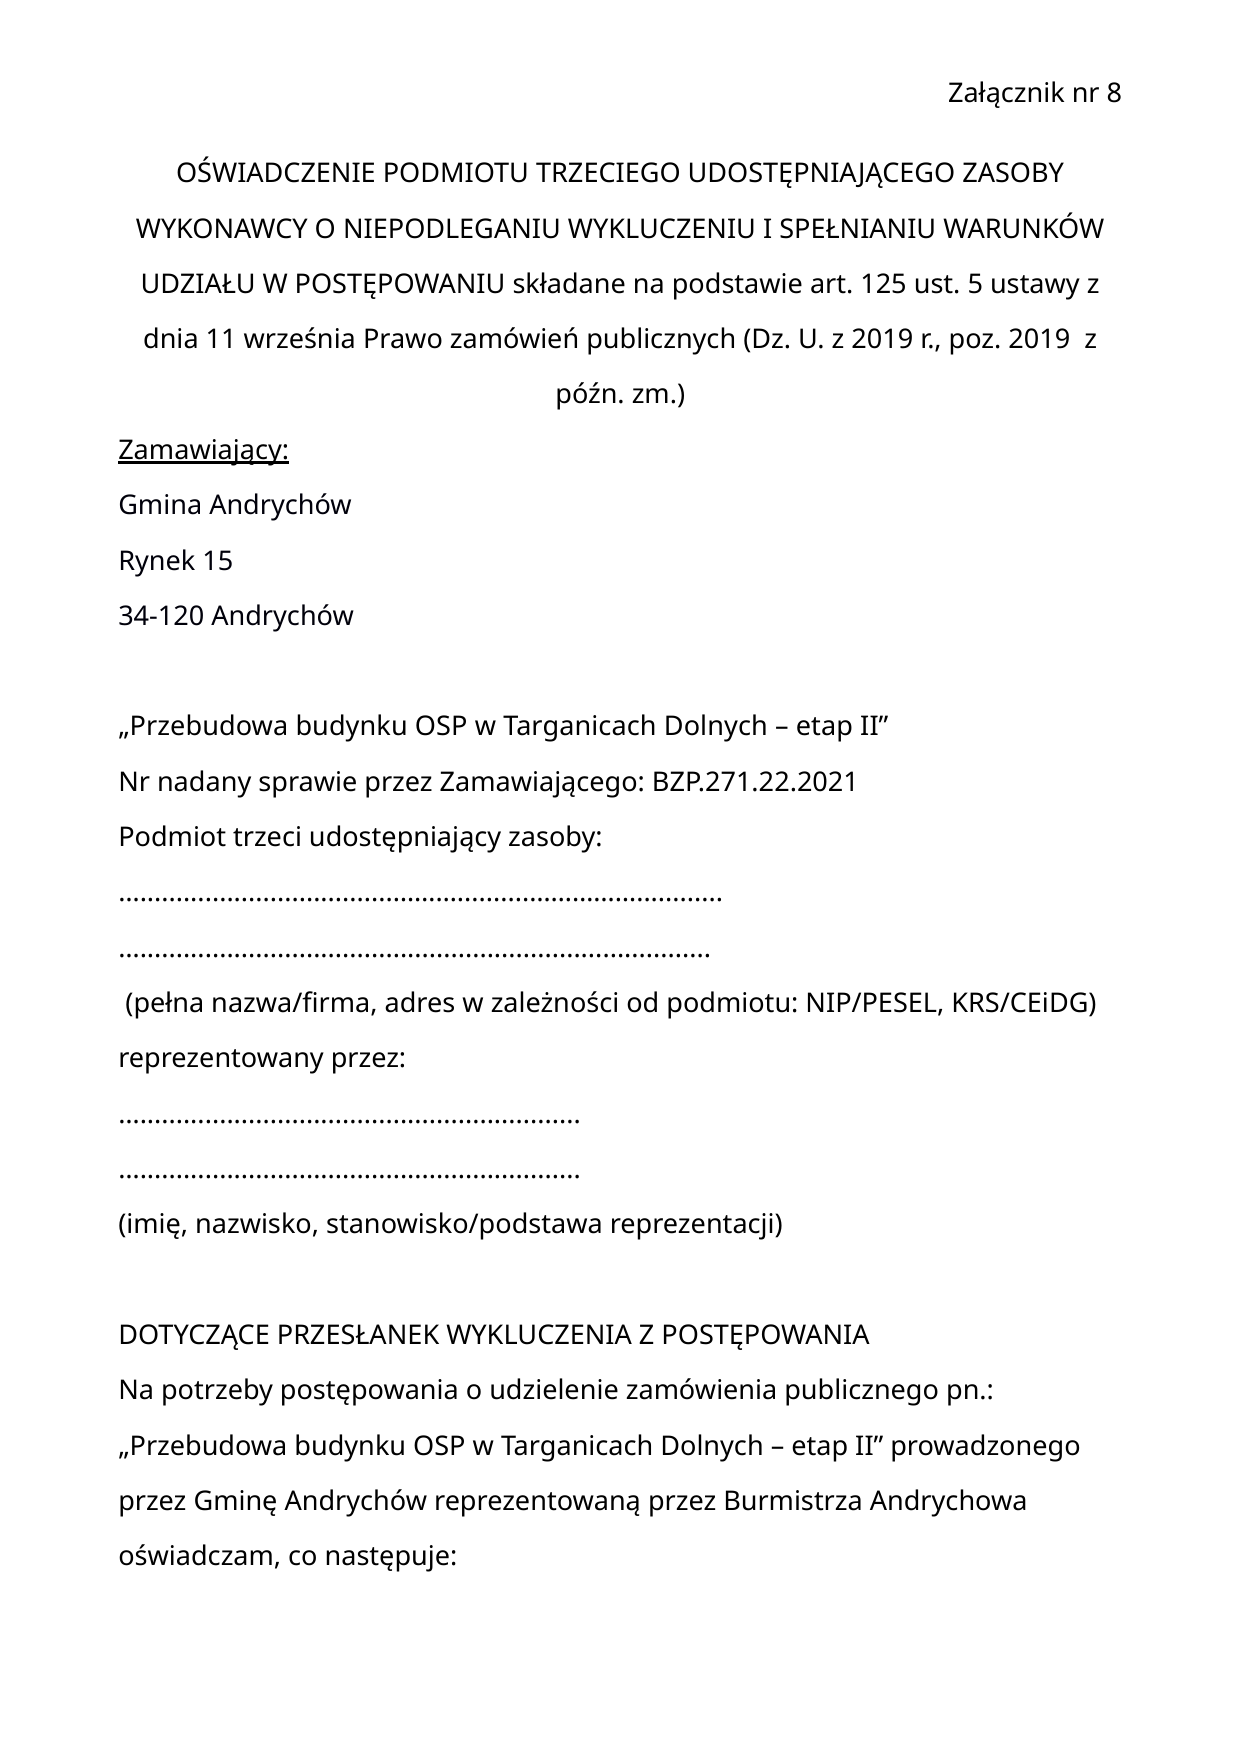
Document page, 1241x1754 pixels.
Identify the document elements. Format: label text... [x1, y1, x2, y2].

text „Przebudowa budynku OSP w Targanicach Dolnych – etap II” [118, 707, 1122, 744]
text Na potrzeby postępowania o udzielenie zamówienia publicznego pn.: „Przebudowa budynku OSP w Targanicach Dolnych – etap II” prowadzonego przez Gminę Andrychów reprezentowaną przez Burmistrza Andrychowa oświadczam, co następuje: [118, 1371, 1122, 1573]
text …...................................………..........……………............ [118, 873, 1122, 910]
text Załącznik nr 8 [118, 74, 1122, 111]
text …............................................................. [118, 1094, 1122, 1131]
text DOTYCZĄCE PRZESŁANEK WYKLUCZENIA Z POSTĘPOWANIA [118, 1315, 1122, 1352]
text reprezentowany przez: [118, 1039, 1122, 1076]
text Zamawiający: [118, 430, 1122, 467]
text Podmiot trzeci udostępniający zasoby: [118, 817, 1122, 854]
text Rynek 15 [118, 541, 1122, 578]
text …............................................................................... [118, 928, 1122, 965]
text (pełna nazwa/firma, adres w zależności od podmiotu: NIP/PESEL, KRS/CEiDG) [118, 983, 1122, 1020]
text (imię, nazwisko, stanowisko/podstawa reprezentacji) [118, 1205, 1122, 1242]
text …............................................................. [118, 1149, 1122, 1186]
text 34-120 Andrychów [118, 596, 1122, 633]
text Gmina Andrychów [118, 486, 1122, 522]
text OŚWIADCZENIE PODMIOTU TRZECIEGO UDOSTĘPNIAJĄCEGO ZASOBY WYKONAWCY O NIEPODLEGANIU WYKLUCZENIU I SPEŁNIANIU WARUNKÓW UDZIAŁU W POSTĘPOWANIU składane na podstawie art. 125 ust. 5 ustawy z dnia 11 września Prawo zamówień publicznych (Dz. U. z 2019 r., poz. 2019 z późn. zm.) [118, 154, 1122, 412]
text Nr nadany sprawie przez Zamawiającego: BZP.271.22.2021 [118, 762, 1122, 799]
